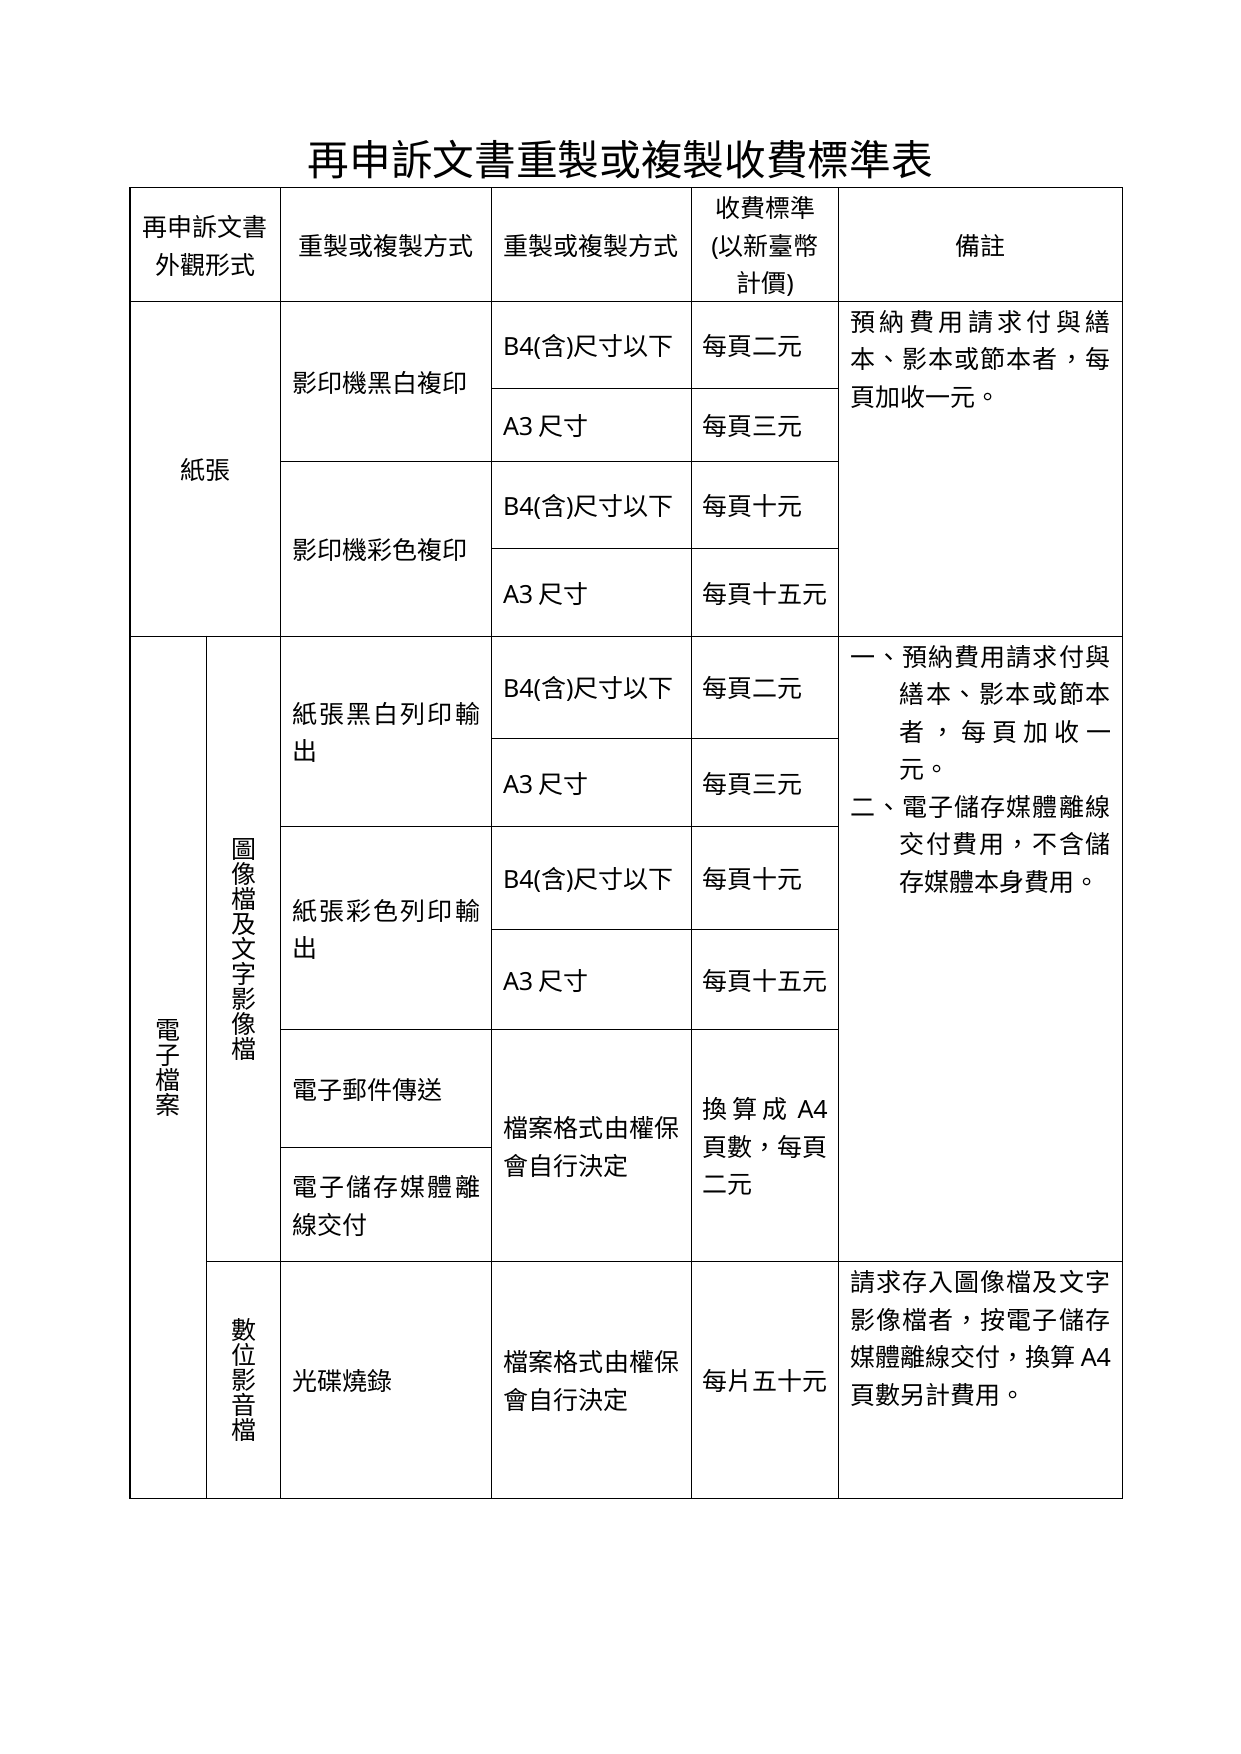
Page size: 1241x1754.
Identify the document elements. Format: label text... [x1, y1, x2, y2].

table_cell 數位影音檔 [207, 1262, 280, 1497]
table_cell 每頁三元 [692, 739, 838, 826]
table_cell 每頁十五元 [692, 930, 838, 1029]
table_cell A3尺寸 [492, 549, 691, 636]
table_cell A3尺寸 [492, 389, 691, 461]
table_cell 紙張 [131, 302, 280, 636]
table_cell A3尺寸 [492, 930, 691, 1029]
table_cell 電子儲存媒體離線交付 [281, 1148, 491, 1261]
table_header 重製或複製方式 [281, 188, 491, 301]
table_cell 一、預納費用請求付與繕本、影本或節本者，每頁加收一元。 二、電子儲存媒體離線交付費用，不含儲存媒體本身費用。 [839, 637, 1122, 1261]
table_cell 每頁十五元 [692, 549, 838, 636]
table_cell B4(含)尺寸以下 [492, 637, 691, 737]
table_cell 每片五十元 [692, 1262, 838, 1497]
table_header 重製或複製方式 [492, 188, 691, 301]
table_cell B4(含)尺寸以下 [492, 302, 691, 387]
table_cell 電子檔案 [131, 637, 206, 1497]
table_cell B4(含)尺寸以下 [492, 462, 691, 548]
table_cell 每頁三元 [692, 389, 838, 461]
table_header 收費標準 (以新臺幣計價) [692, 188, 838, 301]
table_cell 紙張黑白列印輸出 [281, 637, 491, 826]
table_cell 電子郵件傳送 [281, 1030, 491, 1147]
table_header 再申訴文書外觀形式 [131, 188, 280, 301]
table_cell A3尺寸 [492, 739, 691, 826]
table_cell 影印機彩色複印 [281, 462, 491, 636]
table_header 備註 [839, 188, 1122, 301]
table_cell 每頁十元 [692, 827, 838, 929]
text 再申訴文書重製或複製收費標準表 [118, 127, 1122, 187]
table_cell 每頁二元 [692, 637, 838, 737]
table_cell 光碟燒錄 [281, 1262, 491, 1497]
table_cell 每頁二元 [692, 302, 838, 387]
table_cell B4(含)尺寸以下 [492, 827, 691, 929]
table_cell 紙張彩色列印輸出 [281, 827, 491, 1029]
table_cell 預納費用請求付與繕本、影本或節本者，每頁加收一元。 [839, 302, 1122, 636]
table_cell 圖像檔及文字影像檔 [207, 637, 280, 1261]
table_cell 每頁十元 [692, 462, 838, 548]
table_cell 檔案格式由權保會自行決定 [492, 1030, 691, 1261]
table_cell 換算成A4頁數，每頁二元 [692, 1030, 838, 1261]
table_cell 請求存入圖像檔及文字影像檔者，按電子儲存媒體離線交付，換算A4頁數另計費用。 [839, 1262, 1122, 1497]
table_cell 檔案格式由權保會自行決定 [492, 1262, 691, 1497]
table_cell 影印機黑白複印 [281, 302, 491, 461]
